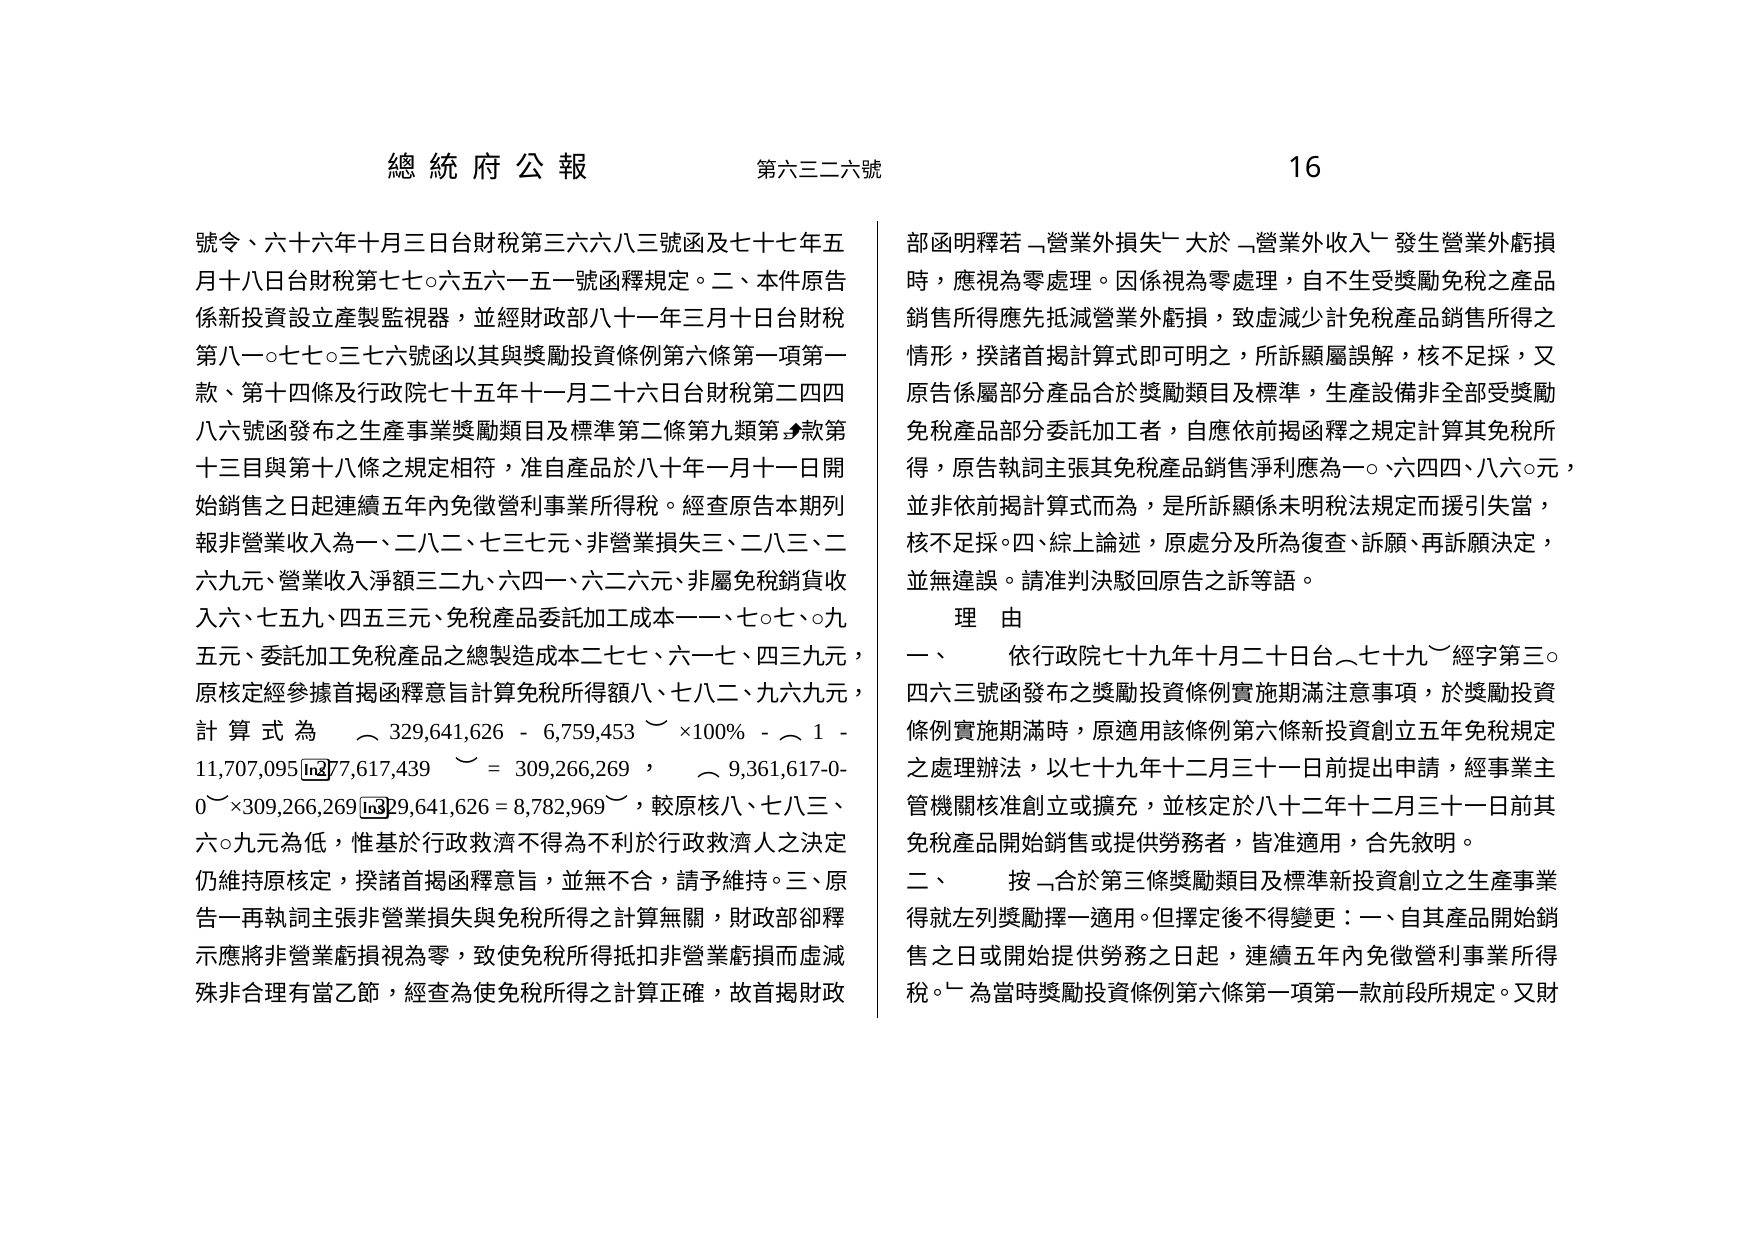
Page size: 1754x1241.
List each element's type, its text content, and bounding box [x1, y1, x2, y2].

text 理 由 [954, 597, 1559, 634]
text 被告答辯意旨略謂：一、按﹁……修正獎勵減免營利事業所得稅計算公式一案……若﹃營業外損失﹄大於﹃營業外收入﹄發生營業外虧損時，應視為零處理，以資明確……﹂﹁新投資創立之生產事業經核准依獎勵投資條例第六條第一項規定免徵營利事業所得稅五年，或生產事業增資擴展，依同條例第六條第一項規定免徵營利事業所得稅四年，在免稅期間內，當年度之營業外收入，不超過其營業收入及營業外收入總額百分之十者，於適用本部︵︶台財稅第二六六五六號令頒免稅所得額之計算公式時，該公式內規定之﹃營業外收入減營業外損失﹄一項，應不予計算。……﹂﹁……部分產品合於獎勵類目及標準，生產設備非全部受獎勵，免稅產品部分委託加工者。免稅產品銷貨︵業務︶收入淨額×受獎勵生產設備之生產能力︵或成本金額︶受獎勵生產設備與非受獎勵生產設備之生產能力︵或成本金額︶×︵1 - 免稅產品委託加工成本委託加工免稅產品之總製造成本︶= 合於獎勵免稅產品銷貨︵業務︶收入金額。︹全部所得額 - 各項免計所得額 - ︵非營業收入 - 非營業損失︶︺×合於獎勵免稅產品銷貨︵業務︶收入金額全部產品銷貨︵業務︶收入淨額 = 免稅所得額……﹂分別為財政部五十九年九月二日台財稅發第二六六五六號令、六十六年十月三日台財稅第三六六八三號函及七十七年五月十八日台財稅第七七○六五六一五一號函釋規定。二、本件原告係新投資設立產製監視器，並經財政部八十一年三月十日台財稅第八一○七七○三七六號函以其與獎勵投資條例第六條第一項第一款、第十四條及行政院七十五年十一月二十六日台財稅第二四四八六號函發布之生產事業獎勵類目及標準第二條第九類第款第十三目與第十八條之規定相符，准自產品於八十年一月十一日開始銷售之日起連續五年內免徵營利事業所得稅。經查原告本期列報非營業收入為一、二八二、七三七元、非營業損失三、二八三、二六九元、營業收入淨額三二九、六四一、六二六元、非屬免稅銷貨收入六、七五九、四五三元、免稅產品委託加工成本一一、七○七、○九五元、委託加工免稅產品之總製造成本二七七、六一七、四三九元，原核定經參據首揭函釋意旨計算免稅所得額八、七八二、九六九元，計算式為︵329,641,626 - 6,759,453︶×100% -︵1 - 11,707,095277,617,439︶= 309,266,269，︵9,361,617-0-0︶×309,266,269329,641,626 = 8,782,969︶，較原核八、七八三、六○九元為低，惟基於行政救濟不得為不利於行政救濟人之決定仍維持原核定，揆諸首揭函釋意旨，並無不合，請予維持。三、原告一再執詞主張非營業損失與免稅所得之計算無關，財政部卻釋示應將非營業虧損視為零，致使免稅所得抵扣非營業虧損而虛減，殊非合理有當乙節，經查為使免稅所得之計算正確，故首揭財政部函明釋若﹁營業外損失﹂大於﹁營業外收入﹂發生營業外虧損時，應視為零處理。因係視為零處理，自不生受獎勵免稅之產品銷售所得應先抵減營業外虧損，致虛減少計免稅產品銷售所得之情形，揆諸首揭計算式即可明之，所訴顯屬誤解，核不足採，又原告係屬部分產品合於獎勵類目及標準，生產設備非全部受獎勵，免稅產品部分委託加工者，自應依前揭函釋之規定計算其免稅所得，原告執詞主張其免稅產品銷售淨利應為一○、六四四、八六○元，並非依前揭計算式而為，是所訴顯係未明稅法規定而援引失當，核不足採。四、綜上論述，原處分及所為復查、訴願、再訴願決定，並無違誤。請准判決駁回原告之訴等語。 [195, 222, 847, 1009]
text 被告答辯意旨略謂：一、按﹁……修正獎勵減免營利事業所得稅計算公式一案……若﹃營業外損失﹄大於﹃營業外收入﹄發生營業外虧損時，應視為零處理，以資明確……﹂﹁新投資創立之生產事業經核准依獎勵投資條例第六條第一項規定免徵營利事業所得稅五年，或生產事業增資擴展，依同條例第六條第一項規定免徵營利事業所得稅四年，在免稅期間內，當年度之營業外收入，不超過其營業收入及營業外收入總額百分之十者，於適用本部︵︶台財稅第二六六五六號令頒免稅所得額之計算公式時，該公式內規定之﹃營業外收入減營業外損失﹄一項，應不予計算。……﹂﹁……部分產品合於獎勵類目及標準，生產設備非全部受獎勵，免稅產品部分委託加工者。免稅產品銷貨︵業務︶收入淨額×受獎勵生產設備之生產能力︵或成本金額︶受獎勵生產設備與非受獎勵生產設備之生產能力︵或成本金額︶×︵1 - 免稅產品委託加工成本委託加工免稅產品之總製造成本︶= 合於獎勵免稅產品銷貨︵業務︶收入金額。︹全部所得額 - 各項免計所得額 - ︵非營業收入 - 非營業損失︶︺×合於獎勵免稅產品銷貨︵業務︶收入金額全部產品銷貨︵業務︶收入淨額 = 免稅所得額……﹂分別為財政部五十九年九月二日台財稅發第二六六五六號令、六十六年十月三日台財稅第三六六八三號函及七十七年五月十八日台財稅第七七○六五六一五一號函釋規定。二、本件原告係新投資設立產製監視器，並經財政部八十一年三月十日台財稅第八一○七七○三七六號函以其與獎勵投資條例第六條第一項第一款、第十四條及行政院七十五年十一月二十六日台財稅第二四四八六號函發布之生產事業獎勵類目及標準第二條第九類第款第十三目與第十八條之規定相符，准自產品於八十年一月十一日開始銷售之日起連續五年內免徵營利事業所得稅。經查原告本期列報非營業收入為一、二八二、七三七元、非營業損失三、二八三、二六九元、營業收入淨額三二九、六四一、六二六元、非屬免稅銷貨收入六、七五九、四五三元、免稅產品委託加工成本一一、七○七、○九五元、委託加工免稅產品之總製造成本二七七、六一七、四三九元，原核定經參據首揭函釋意旨計算免稅所得額八、七八二、九六九元，計算式為︵329,641,626 - 6,759,453︶×100% -︵1 - 11,707,095277,617,439︶= 309,266,269，︵9,361,617-0-0︶×309,266,269329,641,626 = 8,782,969︶，較原核八、七八三、六○九元為低，惟基於行政救濟不得為不利於行政救濟人之決定仍維持原核定，揆諸首揭函釋意旨，並無不合，請予維持。三、原告一再執詞主張非營業損失與免稅所得之計算無關，財政部卻釋示應將非營業虧損視為零，致使免稅所得抵扣非營業虧損而虛減，殊非合理有當乙節，經查為使免稅所得之計算正確，故首揭財政部函明釋若﹁營業外損失﹂大於﹁營業外收入﹂發生營業外虧損時，應視為零處理。因係視為零處理，自不生受獎勵免稅之產品銷售所得應先抵減營業外虧損，致虛減少計免稅產品銷售所得之情形，揆諸首揭計算式即可明之，所訴顯屬誤解，核不足採，又原告係屬部分產品合於獎勵類目及標準，生產設備非全部受獎勵，免稅產品部分委託加工者，自應依前揭函釋之規定計算其免稅所得，原告執詞主張其免稅產品銷售淨利應為一○、六四四、八六○元，並非依前揭計算式而為，是所訴顯係未明稅法規定而援引失當，核不足採。四、綜上論述，原處分及所為復查、訴願、再訴願決定，並無違誤。請准判決駁回原告之訴等語。 [907, 222, 1559, 597]
list 按﹁合於第三條獎勵類目及標準新投資創立之生產事業，得就左列獎勵擇一適用。但擇定後不得變更：一、自其產品開始銷售之日或開始提供勞務之日起，連續五年內免徵營利事業所得稅。﹂為當時獎勵投資條例第六條第一項第一款前段所規定。又財政部五十九年九月二日台財稅發字第二六六五六號令，獎勵減免營利事業所得稅計算公式中，若營業外損失大於營業外收入發生營業外虧損時，應視為零處理。而部分產品合於獎勵類目及標準，生產設備非全部受獎勵，免稅產品部分委託加工之新投資創立五年免稅者之免稅所得計算公式為：免稅產品銷貨︵業務︶收入淨額×受獎勵生產設備之生產能力︵或成本金額︶受獎勵生產設備與非獎勵生產設備之生產能力︵或成本金額︶×︵１ - 免稅產品委託加工成本委託加工免稅產品之總製造成本︶= 合於獎勵免稅產品銷貨︵業務︶收入金額。︹全部所得額 - 各項免計所得額 -︵非營業收入 - 非營業損失︶︺×合於獎勵免稅產品銷貨︵業務︶收入金額全部產品銷貨︵業務︶收入淨額 = 免稅所得額，復為財政部七十七年五月十八日台財稅字第七七○六五六一五一號函所釋示。本件原告係新投資創立從事監視器之加工製造，並經財政部八十一年三月十日台財稅字第八一○七七○三七六號函核准連續五年內免徵營利事業所得稅，其本︵八十︶年度營利事業所得稅結算申報，列報合於獎勵類目及標準免稅所得一○、六四四、八六○元，被告機關初查，以原告本︵八十︶年度免稅所得之計算，認與財政部五十九年九月二日台財稅發字第二六六五六號令及七十七年五月十八日台財稅第七七○六五六一五一號函釋意旨不符，乃調整核定原告免稅所得為八、七八三、六○九元。原告不服，以被告機關計算其免稅所得時，以其非營業收入小於非營業損失而以零處理，並不合理，將會造成受獎勵免稅產品之銷售所得先抵減非營業損失，致其免稅產品銷售所得虛減，有違當時獎勵投資條例立法之旨，且影響其權益云云，申經復查結果，以原告本期申報非營業收入一、二八二、七三七元、非營業損失三、二八三、二六九元、營業收入淨額三二九、六四一、六二六元、非屬免稅銷貨收入六、七五九、四五三元、免稅產品委託加工成本一一、七○七、○九五元、委託加工免稅產品之總製造成本二七七、六一七、四三九元，被告核定原告本︵八十︶年度全年所得額九、三六一、六一七元，免稅所得額八、七八三、六○九元，並無不合，乃未准變更。 [907, 859, 1559, 1009]
list 依行政院七十九年十月二十日台︵七十九︶經字第三○四六三號函發布之獎勵投資條例實施期滿注意事項，於獎勵投資條例實施期滿時，原適用該條例第六條新投資創立五年免稅規定之處理辦法，以七十九年十二月三十一日前提出申請，經事業主管機關核准創立或擴充，並核定於八十二年十二月三十一日前其免稅產品開始銷售或提供勞務者，皆准適用，合先敘明。 [907, 634, 1559, 859]
